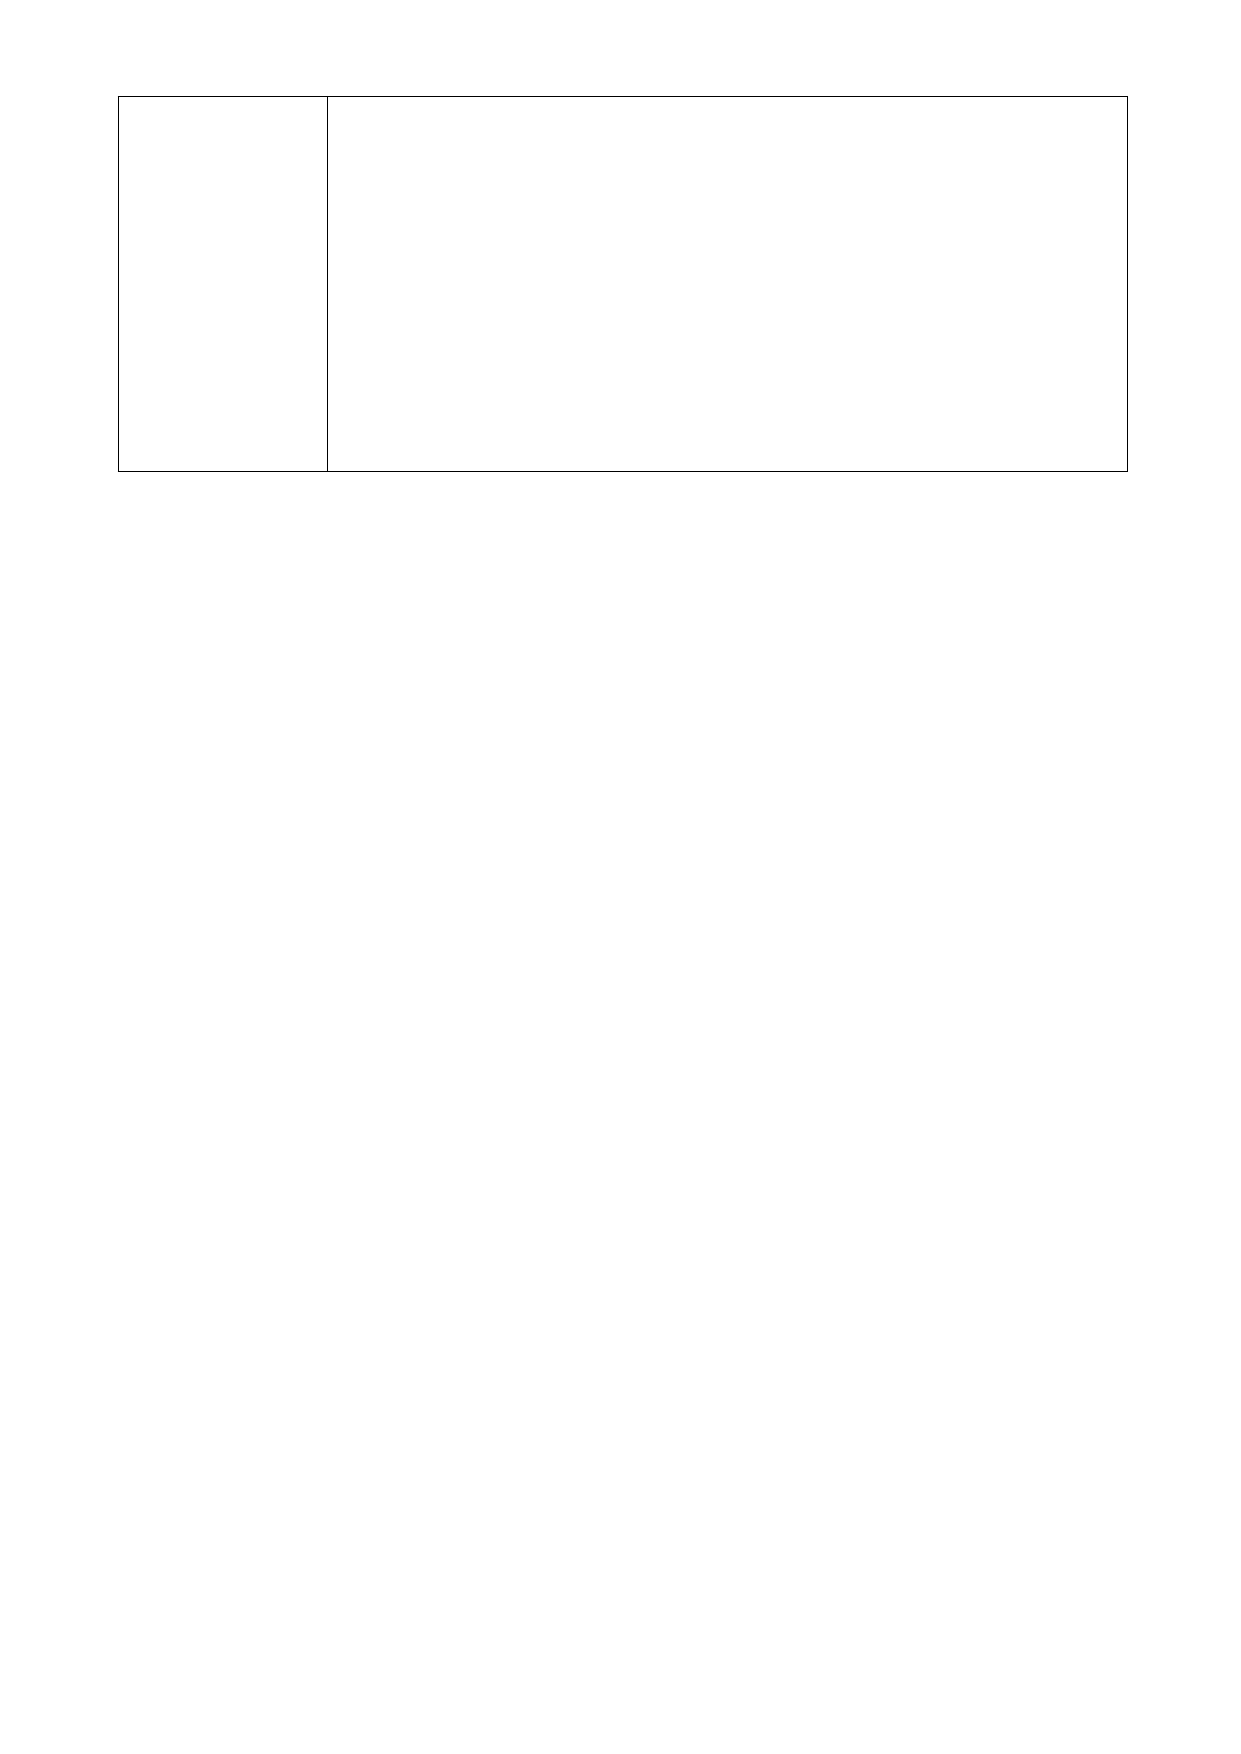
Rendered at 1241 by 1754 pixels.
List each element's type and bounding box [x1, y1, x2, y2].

table_cell [119, 97, 327, 471]
table_cell [328, 97, 1127, 471]
